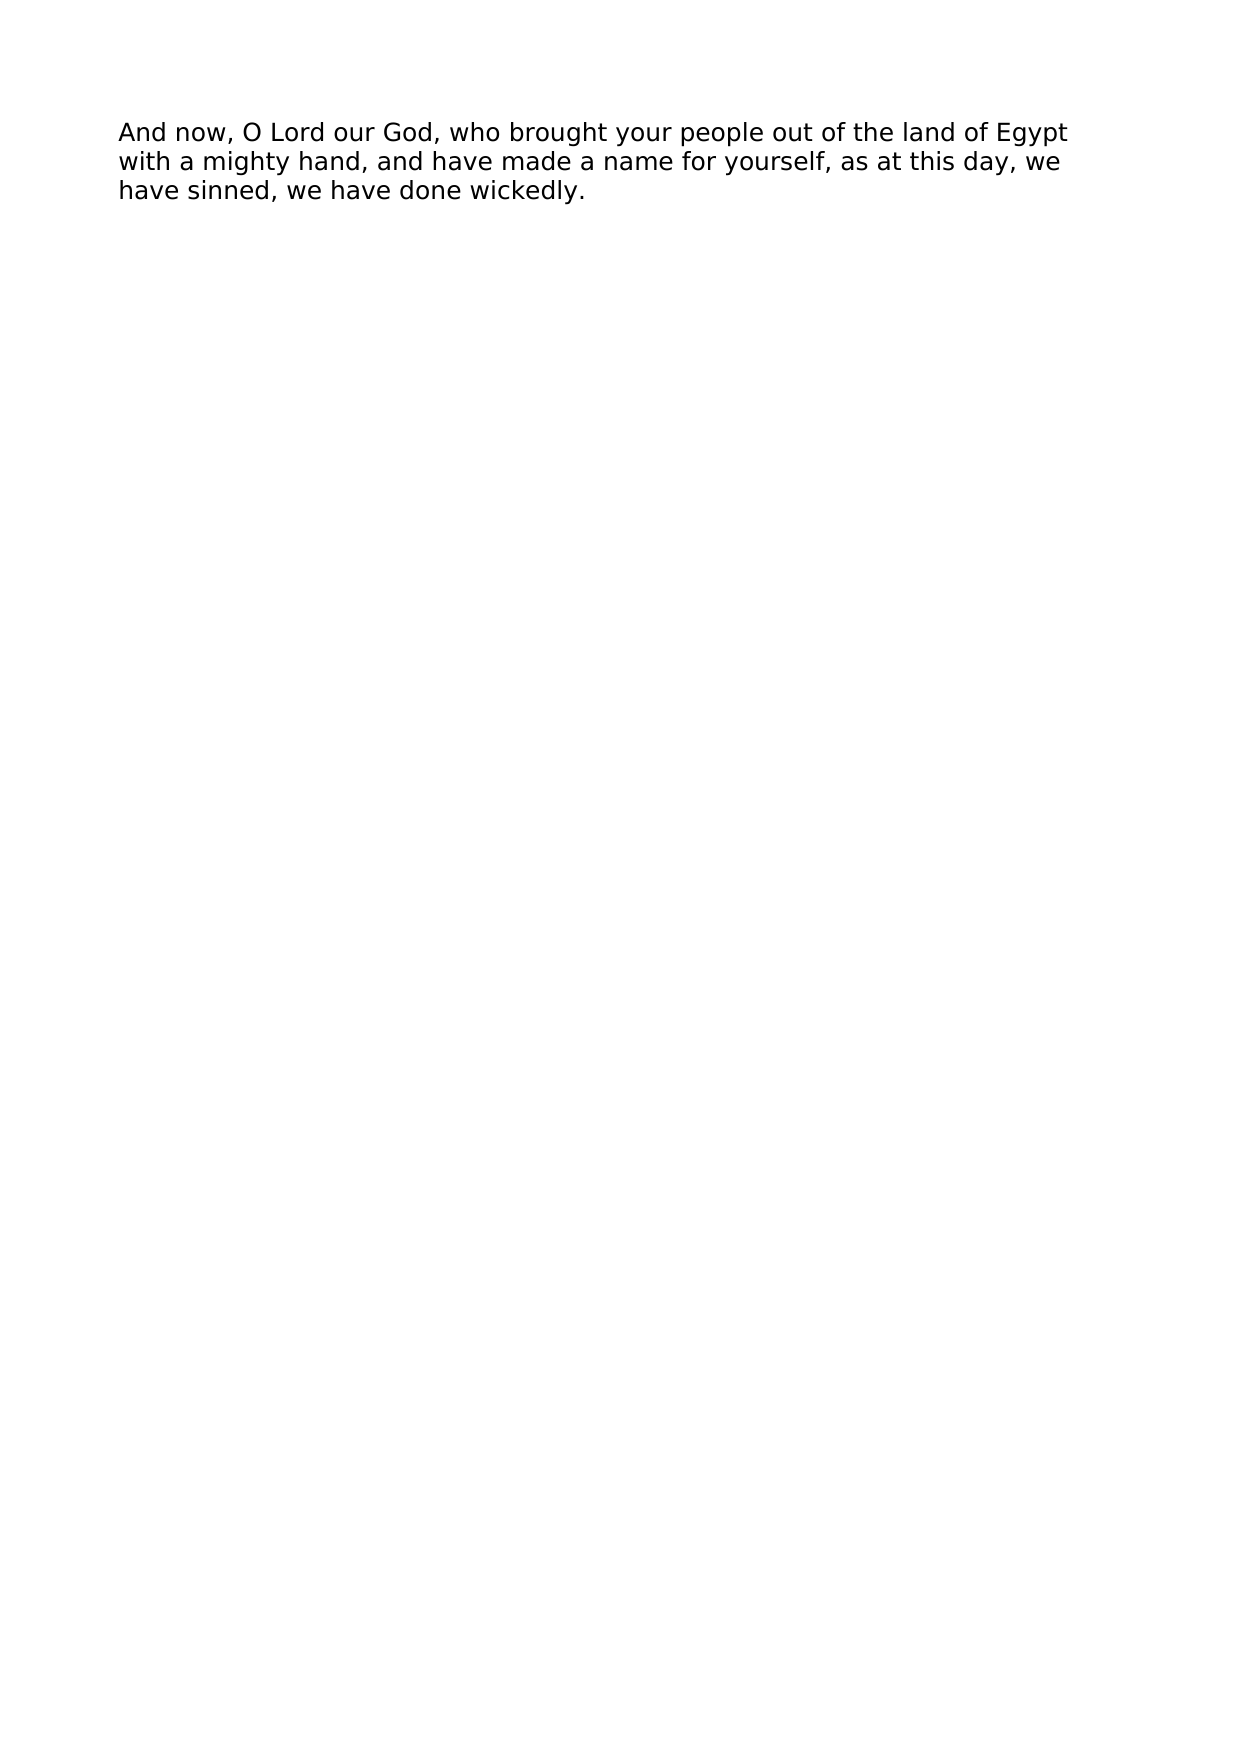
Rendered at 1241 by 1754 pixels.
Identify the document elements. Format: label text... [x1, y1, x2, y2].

text And now, O Lord our God, who brought your people out of the land of Egypt with a mighty hand, and have made a name for yourself, as at this day, we have sinned, we have done wickedly. [118, 118, 1122, 206]
